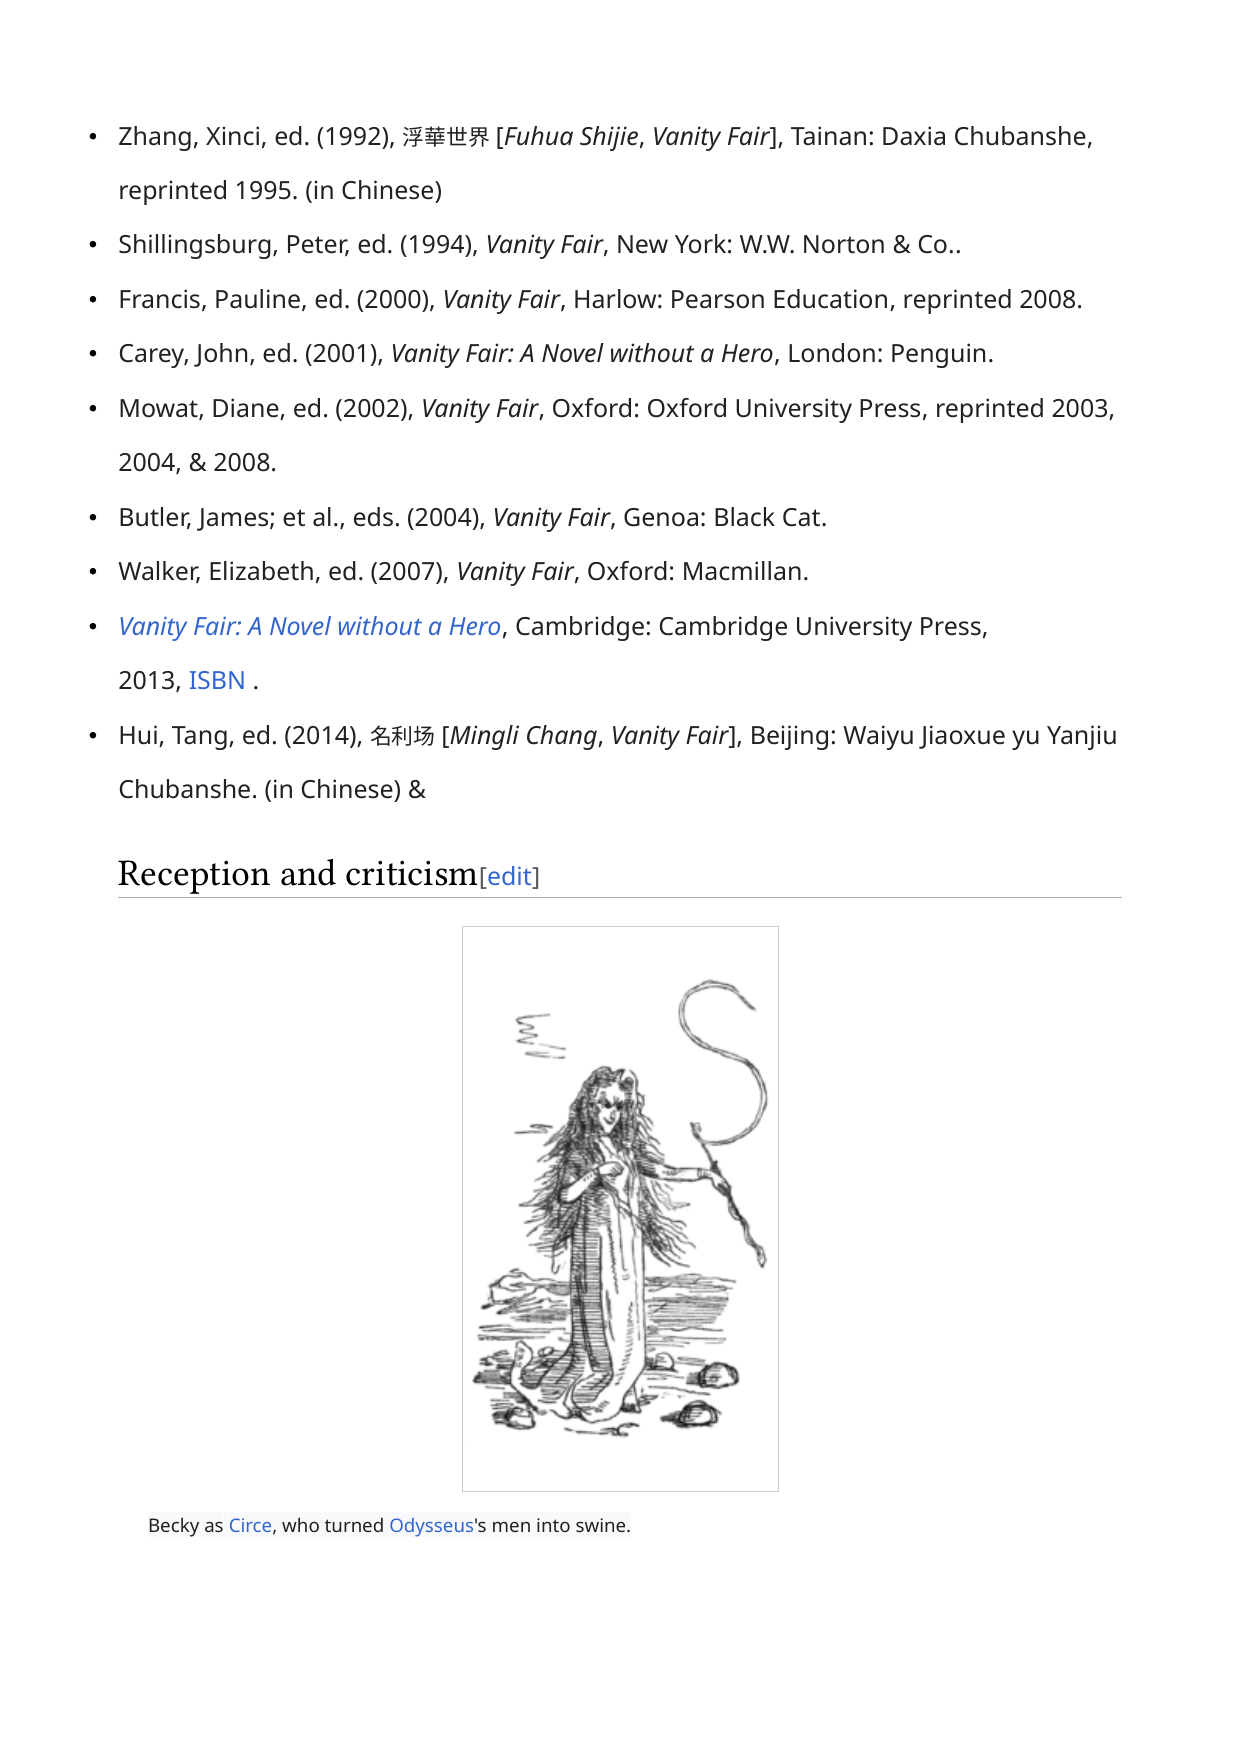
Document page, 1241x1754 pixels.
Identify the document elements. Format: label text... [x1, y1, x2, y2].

list Francis, Pauline, ed. (2000), Vanity Fair, Harlow: Pearson Education, reprinted 2008. [118, 282, 1122, 316]
picture [465, 929, 775, 1489]
list Hui, Tang, ed. (2014), 名利场 [Mingli Chang, Vanity Fair], Beijing: Waiyu Jiaoxue yu Yanjiu Chubanshe. (in Chinese) & [118, 717, 1122, 806]
list Shillingsburg, Peter, ed. (1994), Vanity Fair, New York: W.W. Norton & Co.. [118, 227, 1122, 261]
list Vanity Fair: A Novel without a Hero, Cambridge: Cambridge University Press, 2013, ISBN . [118, 608, 1122, 697]
subtitle Reception and criticism[edit] [118, 851, 1122, 897]
list Carey, John, ed. (2001), Vanity Fair: A Novel without a Hero, London: Penguin. [118, 336, 1122, 370]
list Walker, Elizabeth, ed. (2007), Vanity Fair, Oxford: Macmillan. [118, 554, 1122, 588]
list Butler, James; et al., eds. (2004), Vanity Fair, Genoa: Black Cat. [118, 499, 1122, 533]
text Becky as Circe, who turned Odysseus's men into swine. [124, 1512, 1121, 1537]
list Mowat, Diane, ed. (2002), Vanity Fair, Oxford: Oxford University Press, reprinted 2003, 2004, & 2008. [118, 391, 1122, 479]
list Zhang, Xinci, ed. (1992), 浮華世界 [Fuhua Shijie, Vanity Fair], Tainan: Daxia Chubanshe, reprinted 1995. (in Chinese) [118, 118, 1122, 207]
